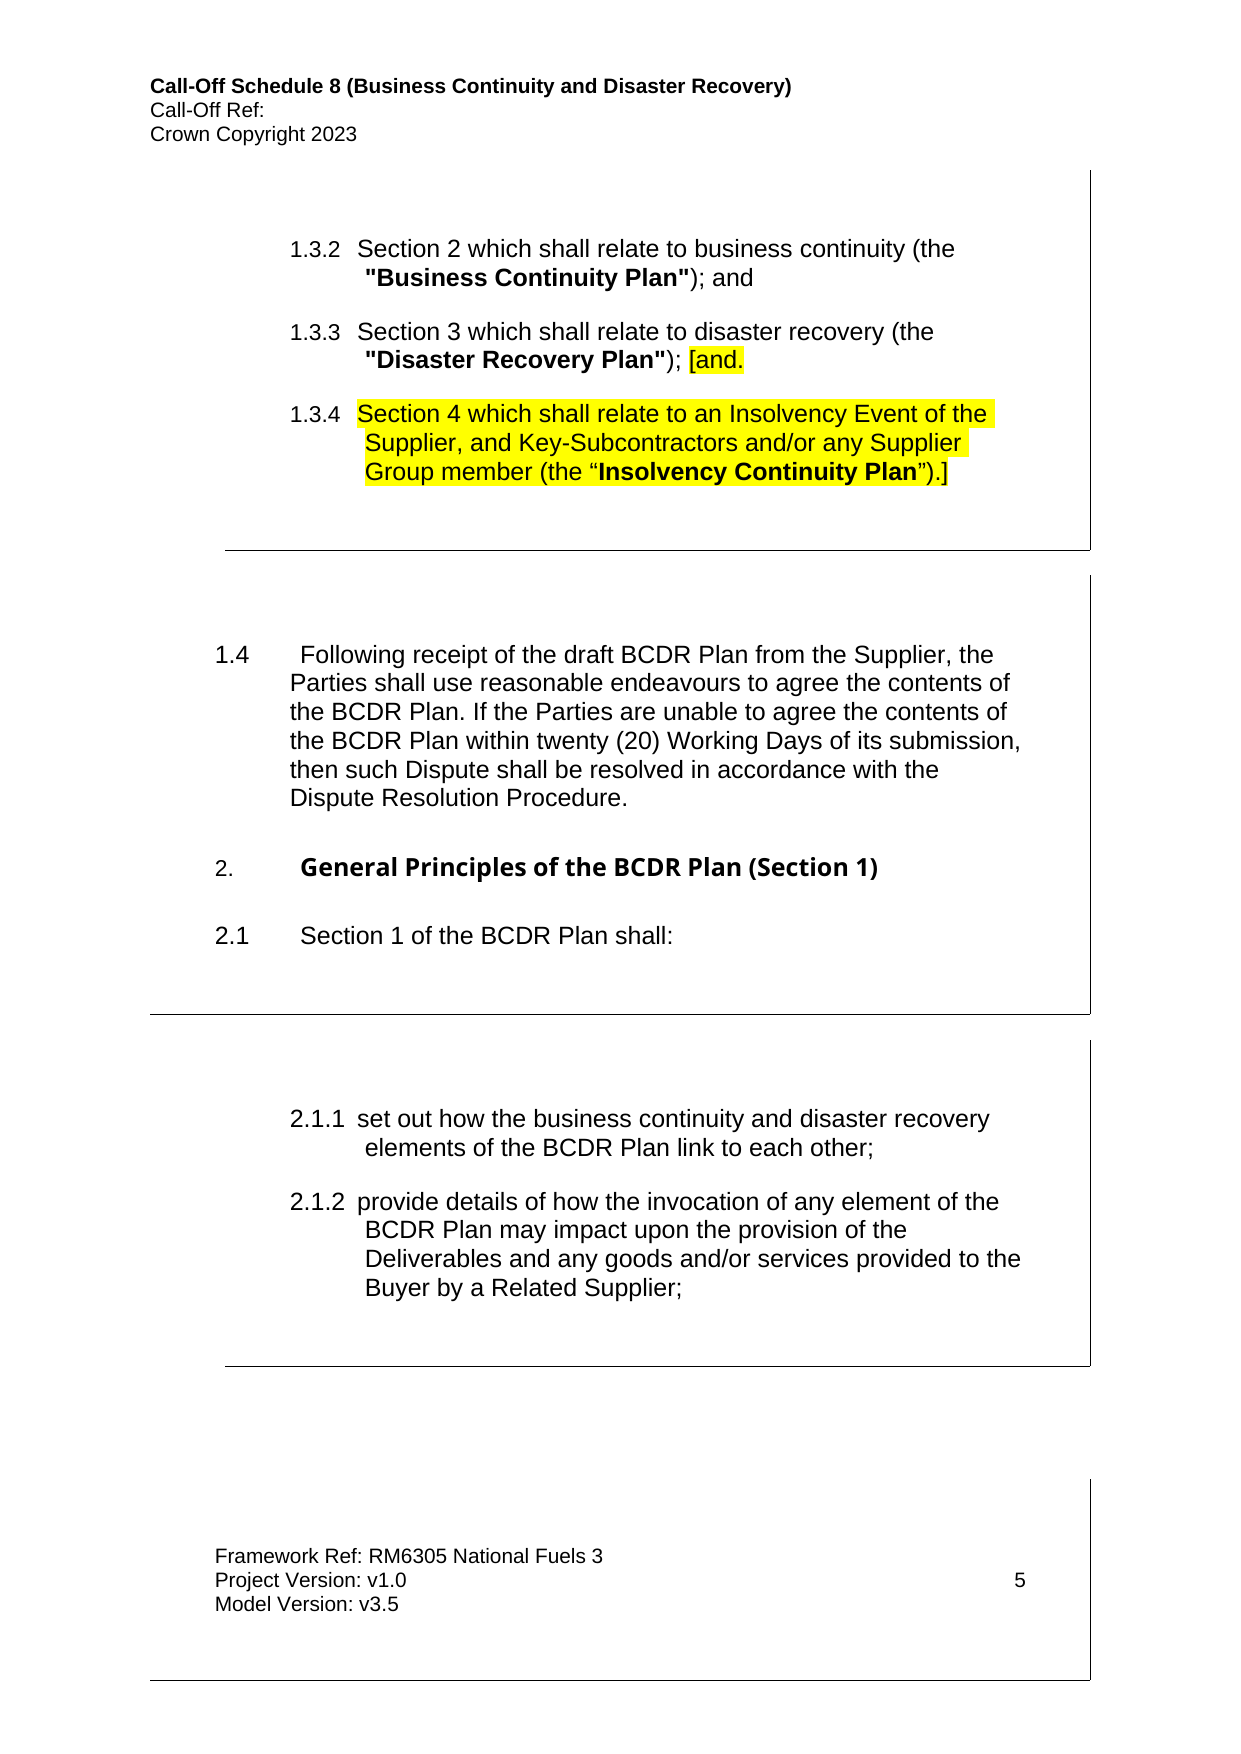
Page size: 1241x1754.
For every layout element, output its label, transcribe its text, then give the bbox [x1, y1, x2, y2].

list Section 3 which shall relate to disaster recovery (the "Disaster Recovery Plan"); [and. [225, 252, 1090, 335]
list Following receipt of the draft BCDR Plan from the Supplier, the Parties shall use reasonable endeavours to agree the contents of the BCDR Plan. If the Parties are unable to agree the contents of the BCDR Plan within twenty (20) Working Days of its submission, then such Dispute shall be resolved in accordance with the Dispute Resolution Procedure. [150, 575, 1090, 785]
list Section 1 of the BCDR Plan shall: [150, 857, 1090, 1014]
list Section 2 which shall relate to business continuity (the "Business Continuity Plan"); and [225, 170, 1090, 252]
list set out how the business continuity and disaster recovery elements of the BCDR Plan link to each other; [225, 1039, 1090, 1122]
list provide details of how the invocation of any element of the BCDR Plan may impact upon the provision of the Deliverables and any goods and/or services provided to the Buyer by a Related Supplier; [225, 1122, 1090, 1366]
list Section 4 which shall relate to an Insolvency Event of the Supplier, and Key-Subcontractors and/or any Supplier Group member (the “Insolvency Continuity Plan”).] [225, 335, 1090, 550]
list General Principles of the BCDR Plan (Section 1) [150, 785, 1090, 857]
